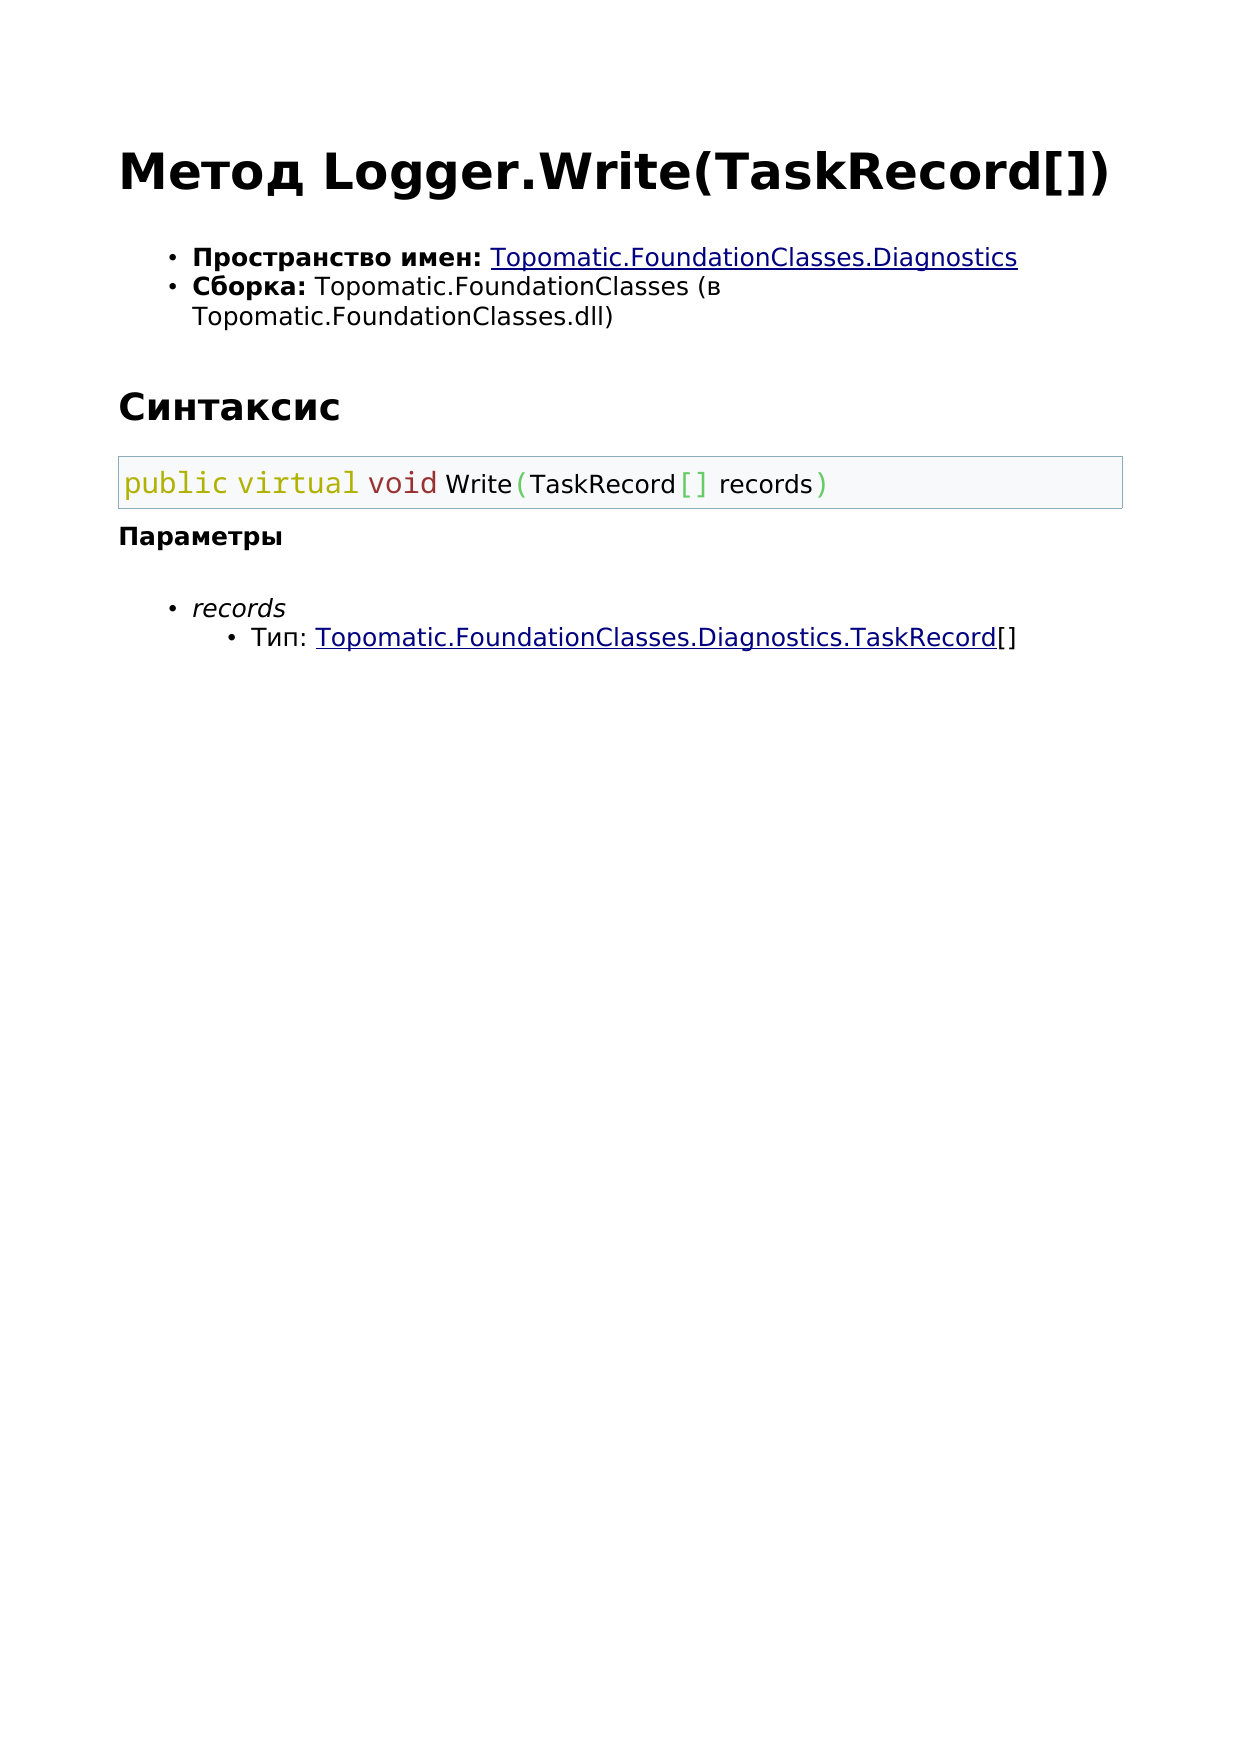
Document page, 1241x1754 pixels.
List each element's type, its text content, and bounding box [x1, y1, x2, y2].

list records [177, 594, 1122, 623]
subtitle Синтаксис [118, 385, 1122, 429]
table_header public virtual void Write(TaskRecord[] records) [119, 457, 1122, 508]
text Параметры [118, 523, 1122, 552]
list Тип: Topomatic.FoundationClasses.Diagnostics.TaskRecord[] [236, 623, 1122, 652]
subtitle Метод Logger.Write(TaskRecord[]) [118, 143, 1122, 201]
list Пространство имен: Topomatic.FoundationClasses.Diagnostics [177, 243, 1122, 272]
list Сборка: Topomatic.FoundationClasses (в Topomatic.FoundationClasses.dll) [177, 272, 1122, 331]
